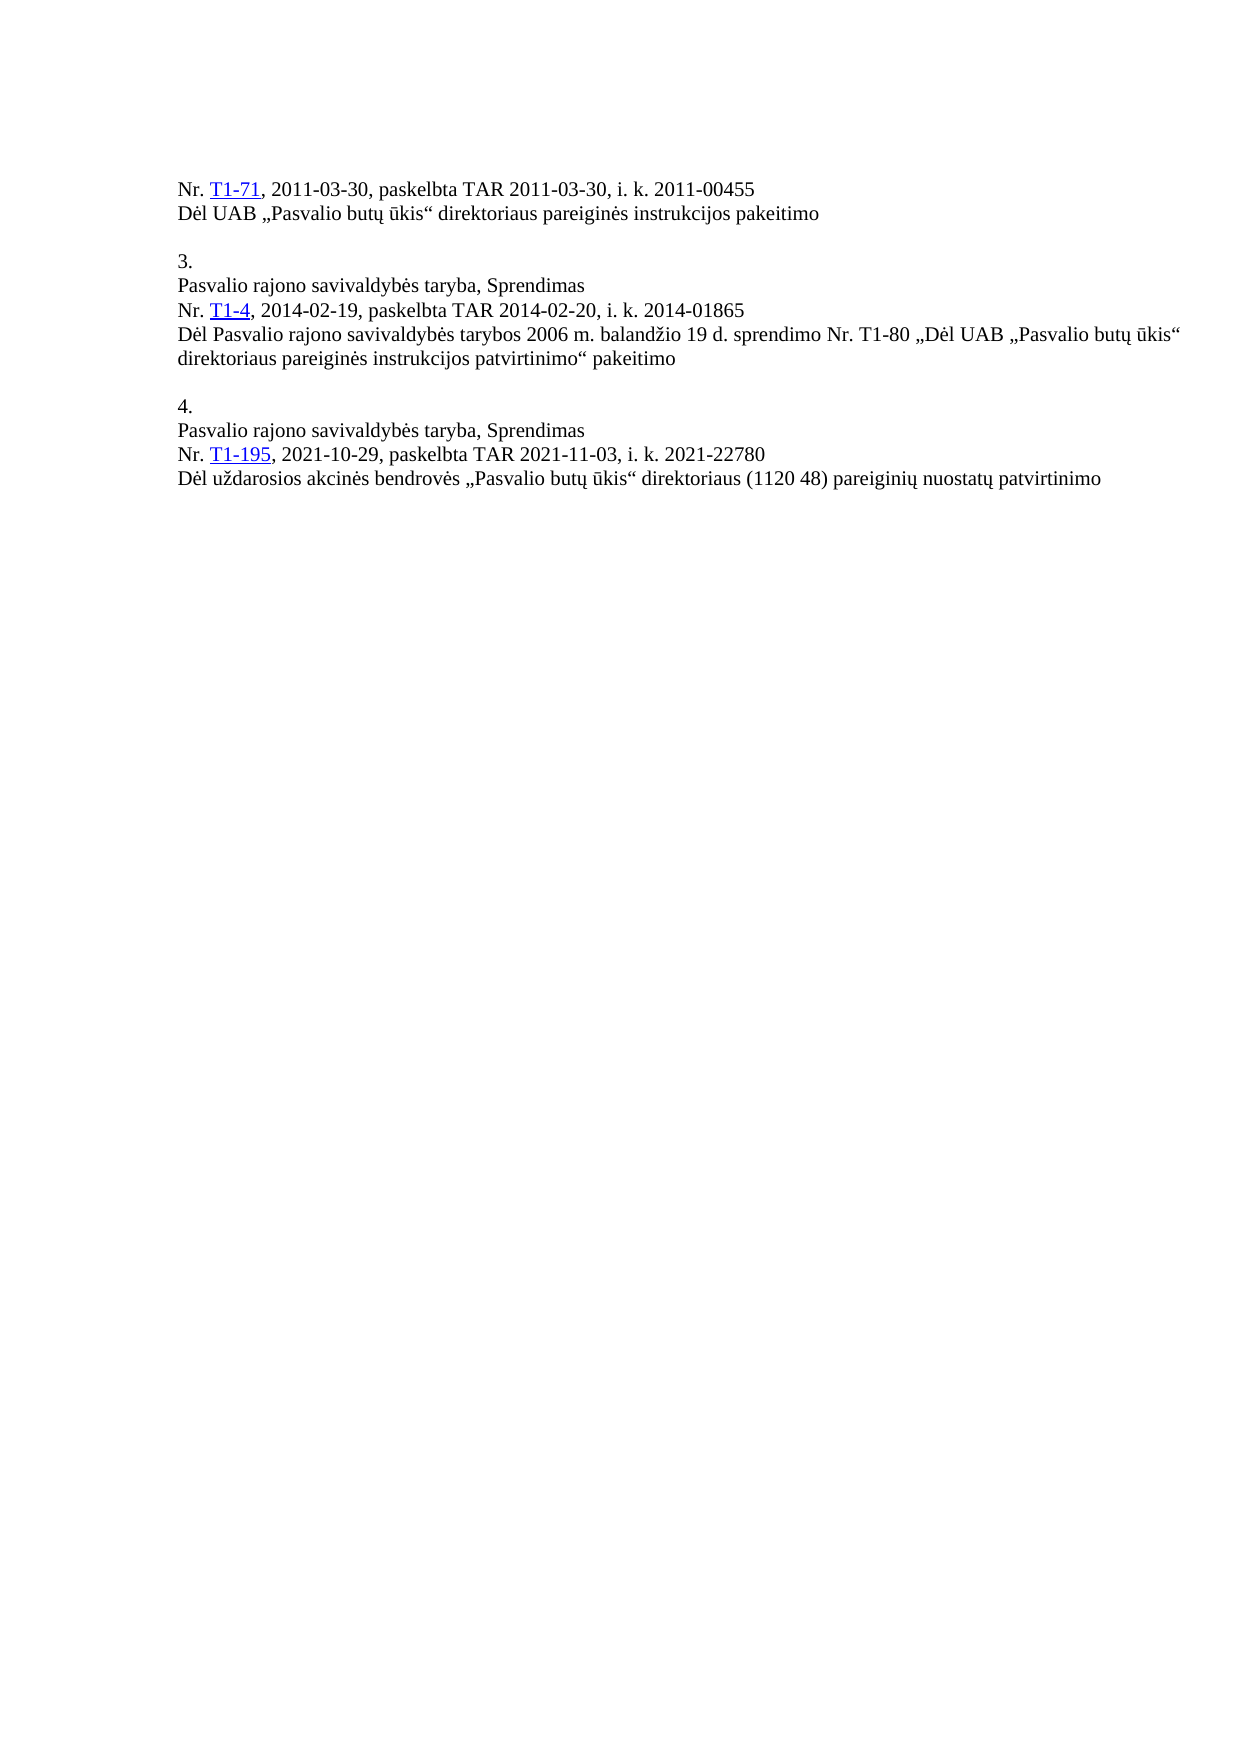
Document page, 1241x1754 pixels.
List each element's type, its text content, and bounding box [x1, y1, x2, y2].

text Pasvalio rajono savivaldybės taryba, Sprendimas [177, 418, 1181, 442]
text Dėl Pasvalio rajono savivaldybės tarybos 2006 m. balandžio 19 d. sprendimo Nr. T1-80 „Dėl UAB „Pasvalio butų ūkis“ direktoriaus pareiginės instrukcijos patvirtinimo“ pakeitimo [177, 322, 1181, 370]
text Dėl uždarosios akcinės bendrovės „Pasvalio butų ūkis“ direktoriaus (1120 48) pareiginių nuostatų patvirtinimo [177, 466, 1181, 490]
text Pasvalio rajono savivaldybės taryba, Sprendimas [177, 273, 1181, 297]
text Nr. T1-195, 2021-10-29, paskelbta TAR 2021-11-03, i. k. 2021-22780 [177, 442, 1181, 466]
text Nr. T1-4, 2014-02-19, paskelbta TAR 2014-02-20, i. k. 2014-01865 [177, 297, 1181, 322]
text 3. [177, 249, 1181, 273]
text Dėl UAB „Pasvalio butų ūkis“ direktoriaus pareiginės instrukcijos pakeitimo [177, 201, 1181, 225]
text 4. [177, 394, 1181, 418]
text Nr. T1-71, 2011-03-30, paskelbta TAR 2011-03-30, i. k. 2011-00455 [177, 177, 1181, 201]
